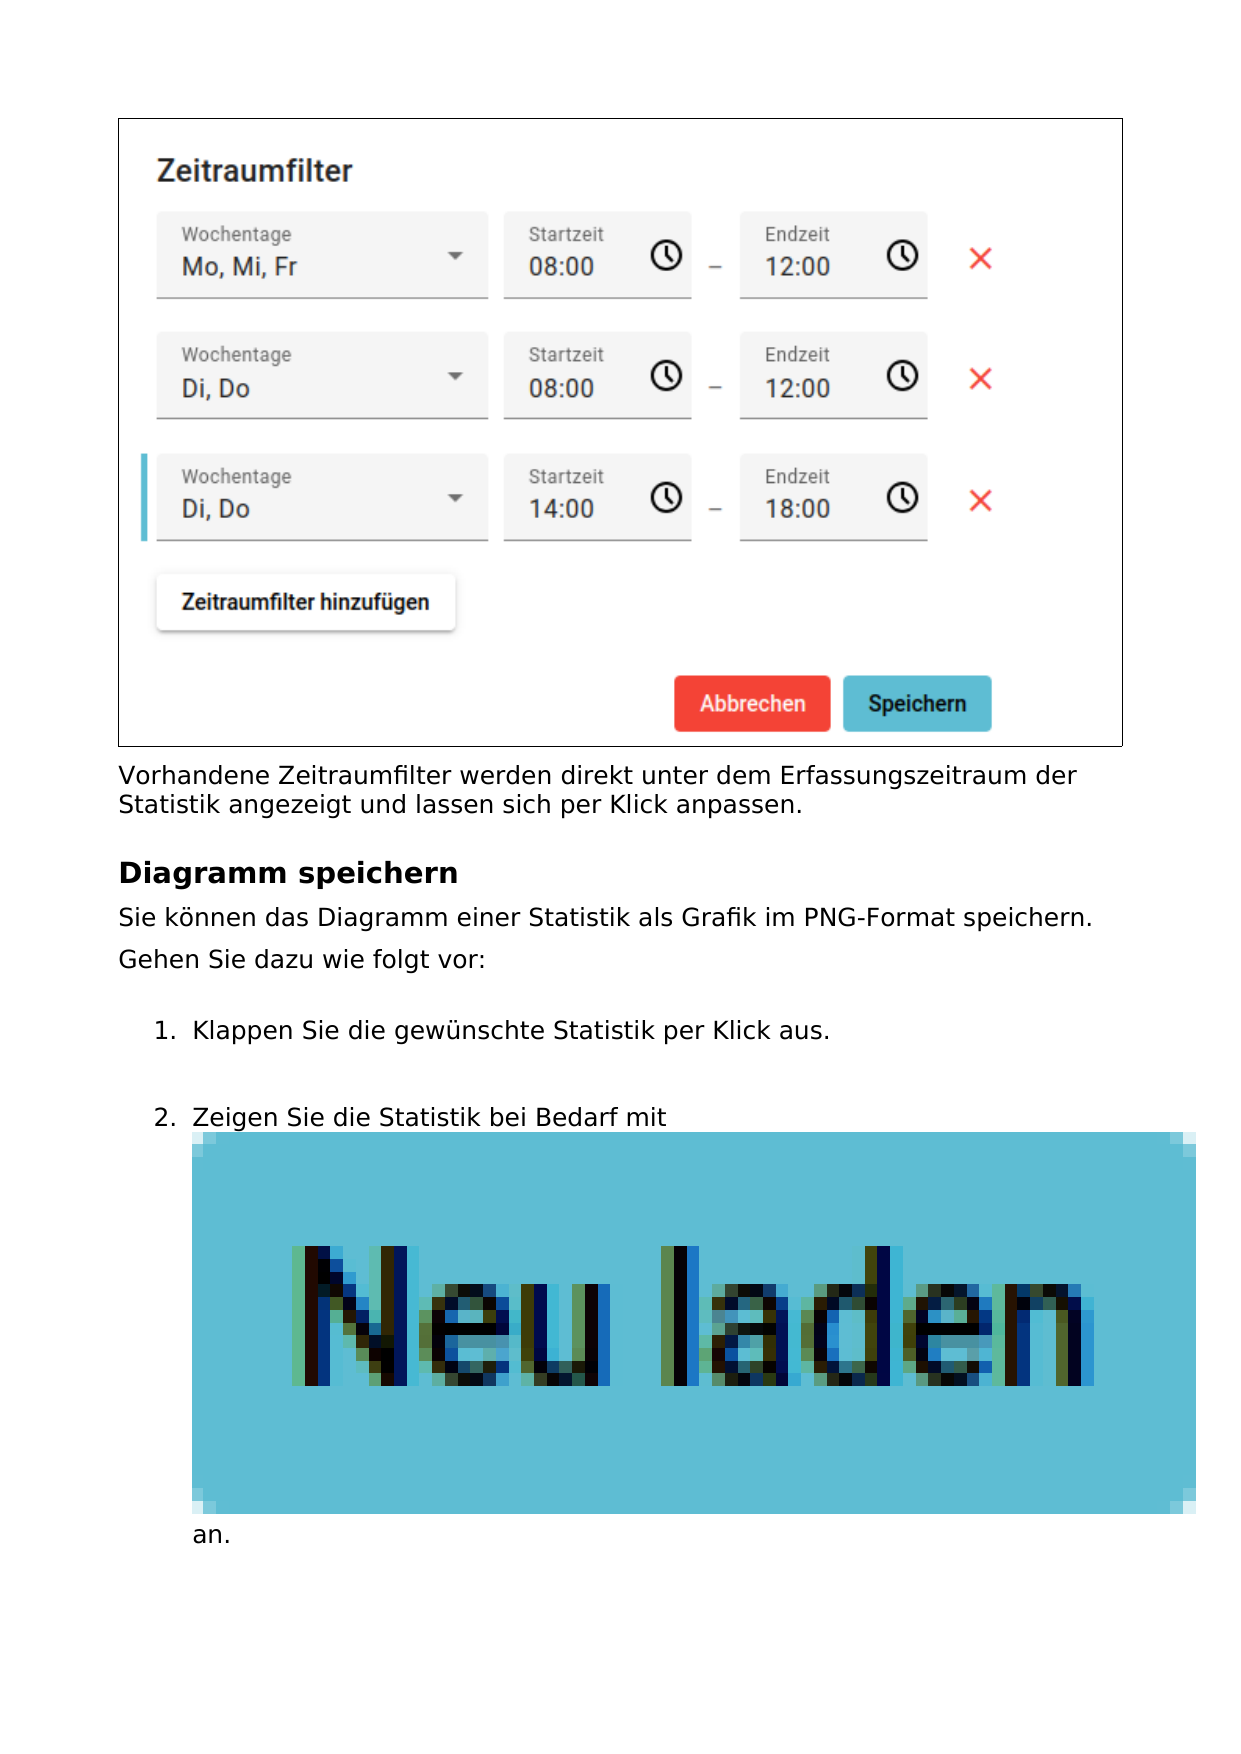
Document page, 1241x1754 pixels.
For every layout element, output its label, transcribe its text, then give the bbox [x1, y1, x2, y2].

text Vorhandene Zeitraumfilter werden direkt unter dem Erfassungszeitraum der Statistik angezeigt und lassen sich per Klick anpassen. [118, 761, 1122, 819]
list Klappen Sie die gewünschte Statistik per Klick aus. [177, 1016, 1122, 1103]
text Gehen Sie dazu wie folgt vor: [118, 945, 1122, 974]
text Sie können das Diagramm einer Statistik als Grafik im PNG-Format speichern. [118, 903, 1122, 932]
subtitle Diagramm speichern [118, 857, 1122, 891]
picture [121, 121, 1028, 743]
table_header [119, 119, 1122, 746]
picture [192, 1132, 1196, 1514]
list Zeigen Sie die Statistik bei Bedarf mit an. [177, 1103, 1122, 1607]
